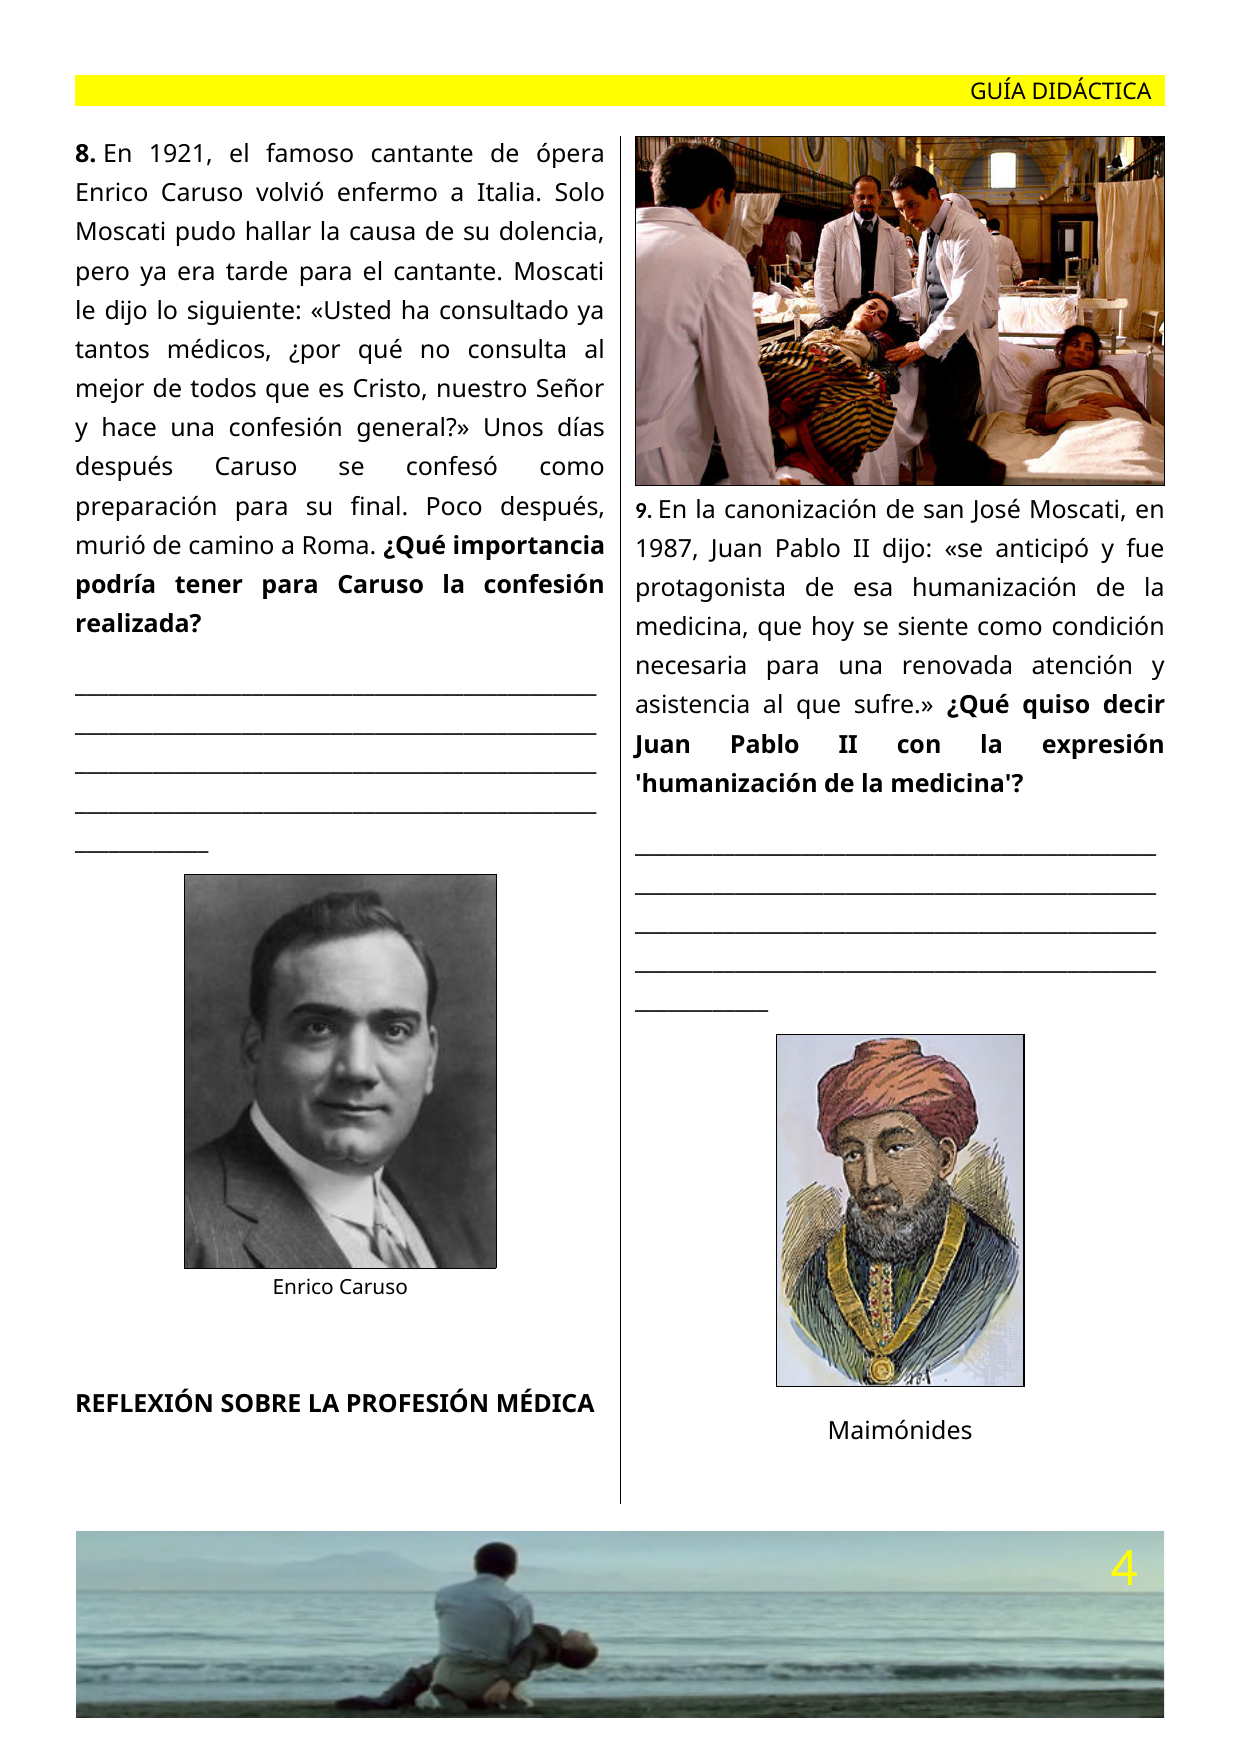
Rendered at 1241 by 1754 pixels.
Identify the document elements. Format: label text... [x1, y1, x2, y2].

text Enrico Caruso [75, 874, 605, 1300]
picture [185, 875, 496, 1268]
picture [636, 137, 1164, 485]
text ________________________________________________________________________________________________________________________________________________________________________________________________________ [75, 666, 605, 856]
text ________________________________________________________________________________________________________________________________________________________________________________________________________ [635, 825, 1165, 1016]
text Maimónides [635, 1412, 1165, 1446]
picture [76, 1531, 1165, 1718]
text REFLEXIÓN SOBRE LA PROFESIÓN MÉDICA [75, 1385, 605, 1419]
list En 1921, el famoso cantante de ópera Enrico Caruso volvió enfermo a Italia. Solo Moscati pudo hallar la causa de su dolencia, pero ya era tarde para el cantante. Moscati le dijo lo siguiente: «Usted ha consultado ya tantos médicos, ¿por qué no consulta al mejor de todos que es Cristo, nuestro Señor y hace una confesión general?» Unos días después Caruso se confesó como preparación para su final. Poco después, murió de camino a Roma. ¿Qué importancia podría tener para Caruso la confesión realizada? [75, 136, 605, 640]
list En la canonización de san José Moscati, en 1987, Juan Pablo II dijo: «se anticipó y fue protagonista de esa humanización de la medicina, que hoy se siente como condición necesaria para una renovada atención y asistencia al que sufre.» ¿Qué quiso decir Juan Pablo II con la expresión 'humanización de la medicina'? [635, 486, 1165, 799]
picture [777, 1035, 1023, 1386]
